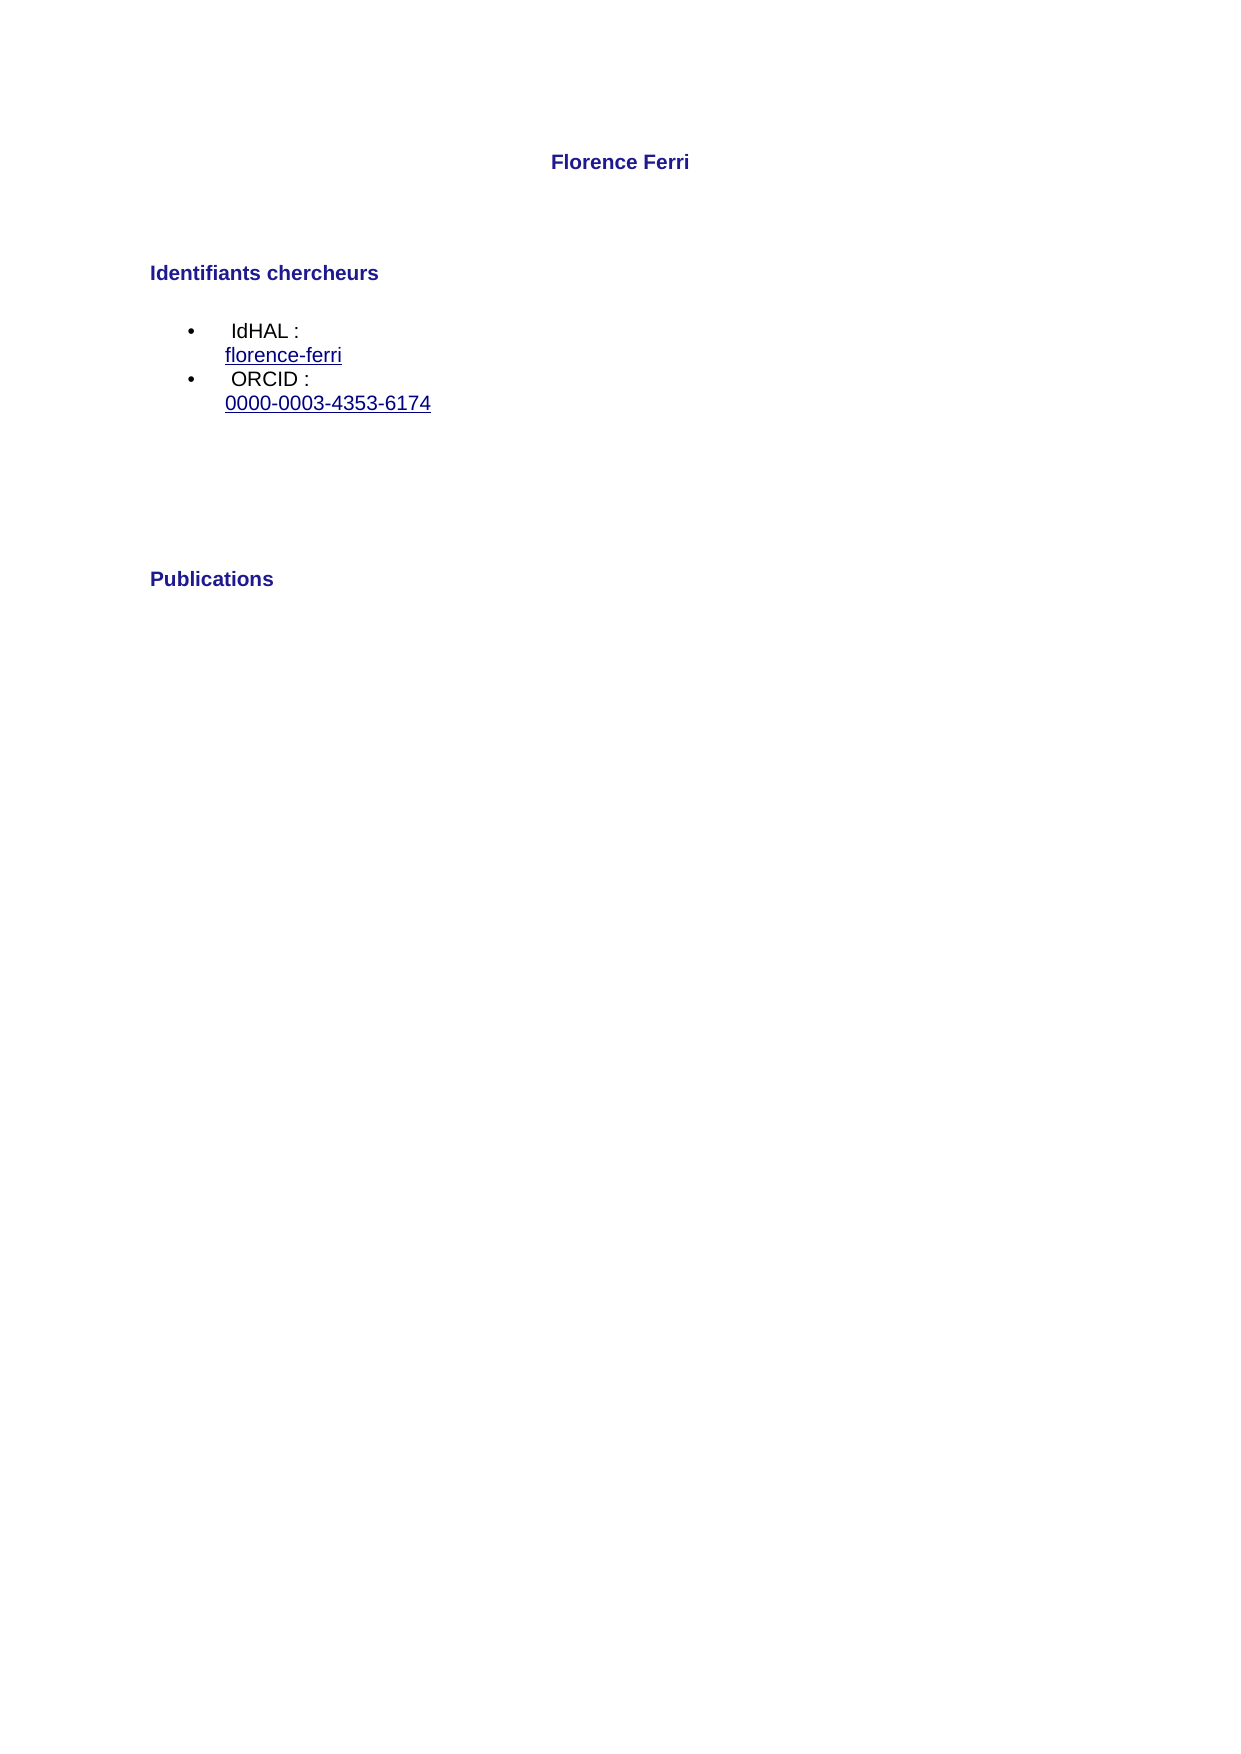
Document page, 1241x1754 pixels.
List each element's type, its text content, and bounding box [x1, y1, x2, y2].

list florence-ferri [187, 343, 1090, 367]
list ORCID : [187, 367, 1090, 391]
subtitle Florence Ferri [150, 150, 1090, 174]
subtitle Identifiants chercheurs [150, 260, 1090, 284]
list IdHAL : [187, 319, 1090, 343]
subtitle Publications [150, 567, 1090, 591]
list 0000-0003-4353-6174 [187, 391, 1090, 414]
